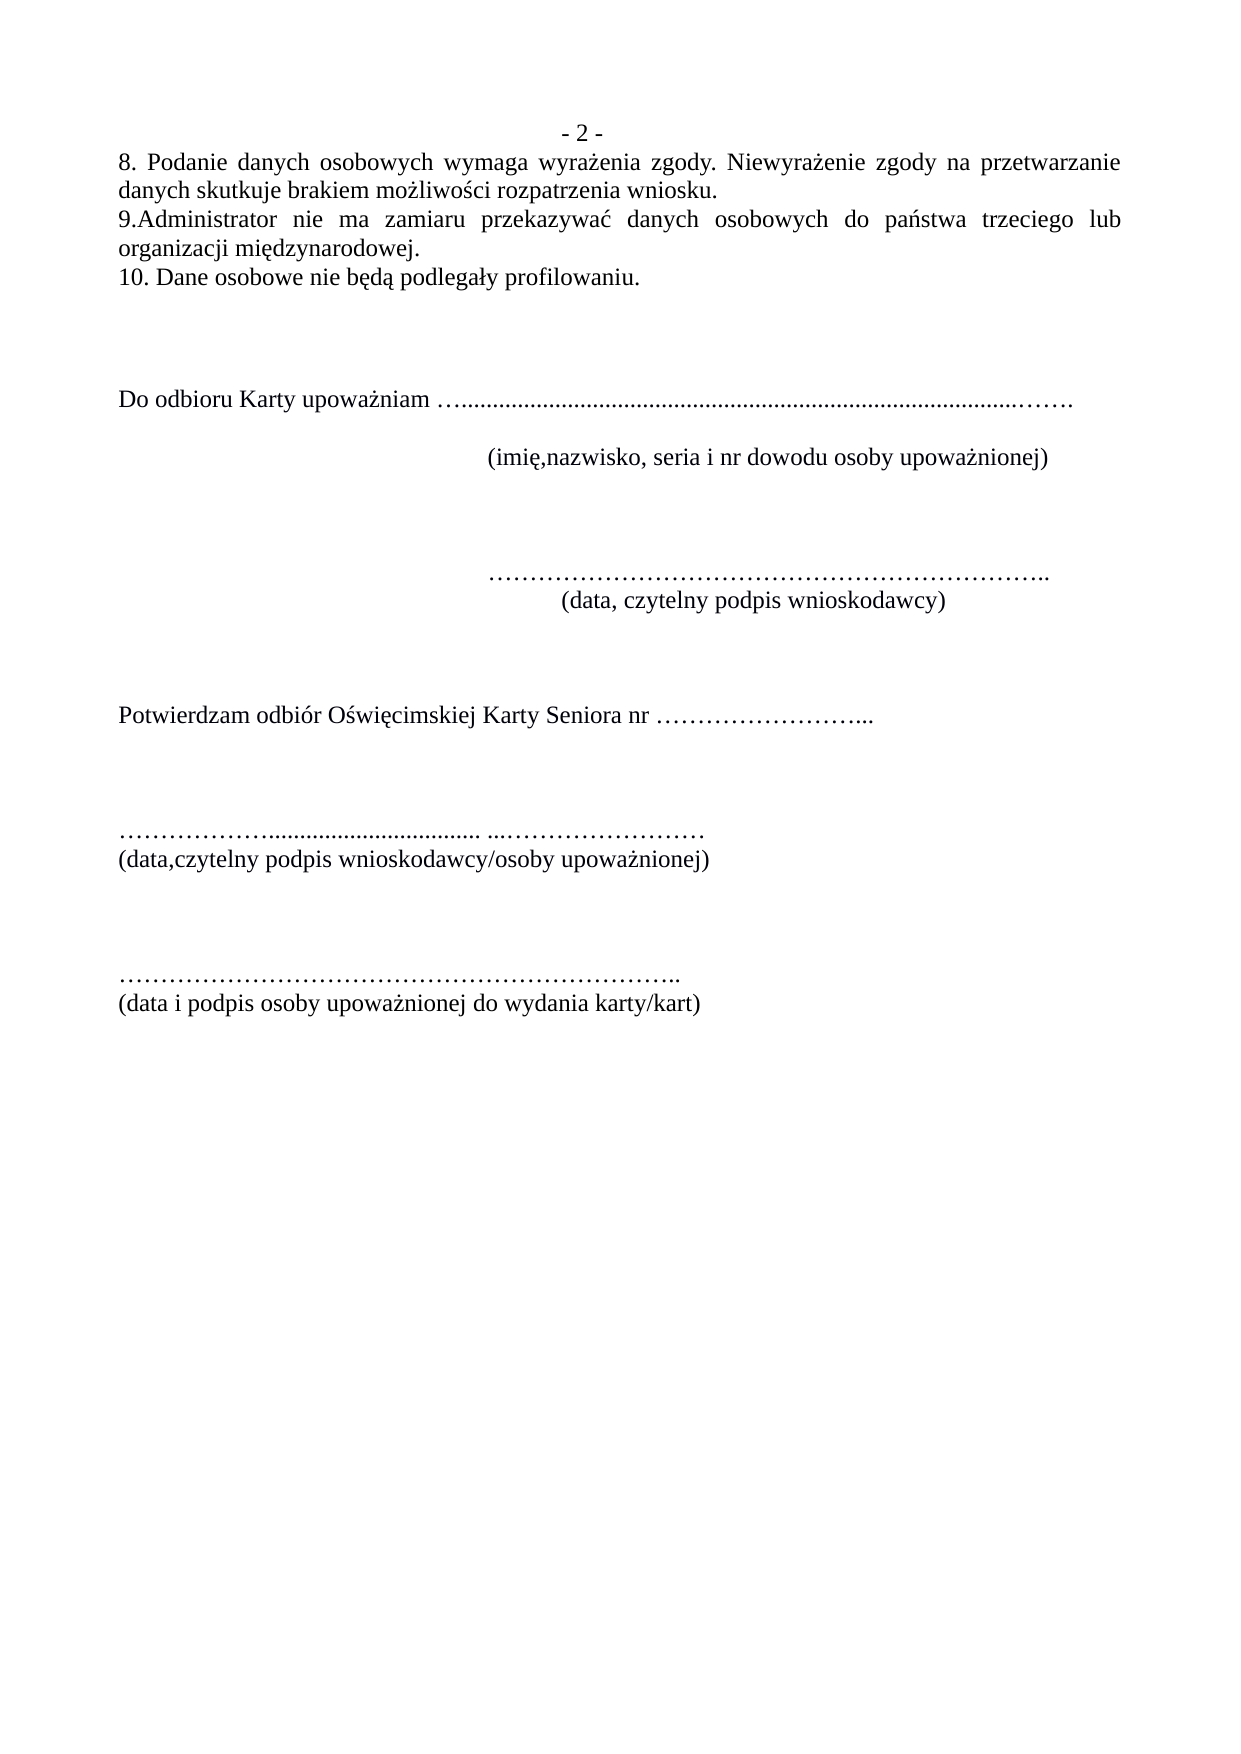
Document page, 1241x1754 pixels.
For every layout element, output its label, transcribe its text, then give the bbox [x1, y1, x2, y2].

text - 2 - [118, 118, 1122, 147]
text Potwierdzam odbiór Oświęcimskiej Karty Seniora nr ……………………... [118, 700, 1122, 729]
text Do odbioru Karty upoważniam ….........................................................................................……. [118, 384, 1122, 413]
list 8. Podanie danych osobowych wymaga wyrażenia zgody. Niewyrażenie zgody na przetwarzanie danych skutkuje brakiem możliwości rozpatrzenia wniosku. [118, 147, 1122, 204]
text (data, czytelny podpis wnioskodawcy) [118, 585, 1122, 614]
list 10. Dane osobowe nie będą podlegały profilowaniu. [118, 262, 1122, 291]
text ……………….................................. ...…………………… [118, 815, 1122, 844]
text (data,czytelny podpis wnioskodawcy/osoby upoważnionej) [118, 844, 1122, 873]
text ………………………………………………………….. [118, 959, 1122, 988]
text ………………………………………………………….. [118, 557, 1122, 585]
text (imię,nazwisko, seria i nr dowodu osoby upoważnionej) [118, 442, 1122, 470]
text (data i podpis osoby upoważnionej do wydania karty/kart) [118, 988, 1122, 1017]
list 9.Administrator nie ma zamiaru przekazywać danych osobowych do państwa trzeciego lub organizacji międzynarodowej. [118, 204, 1122, 262]
